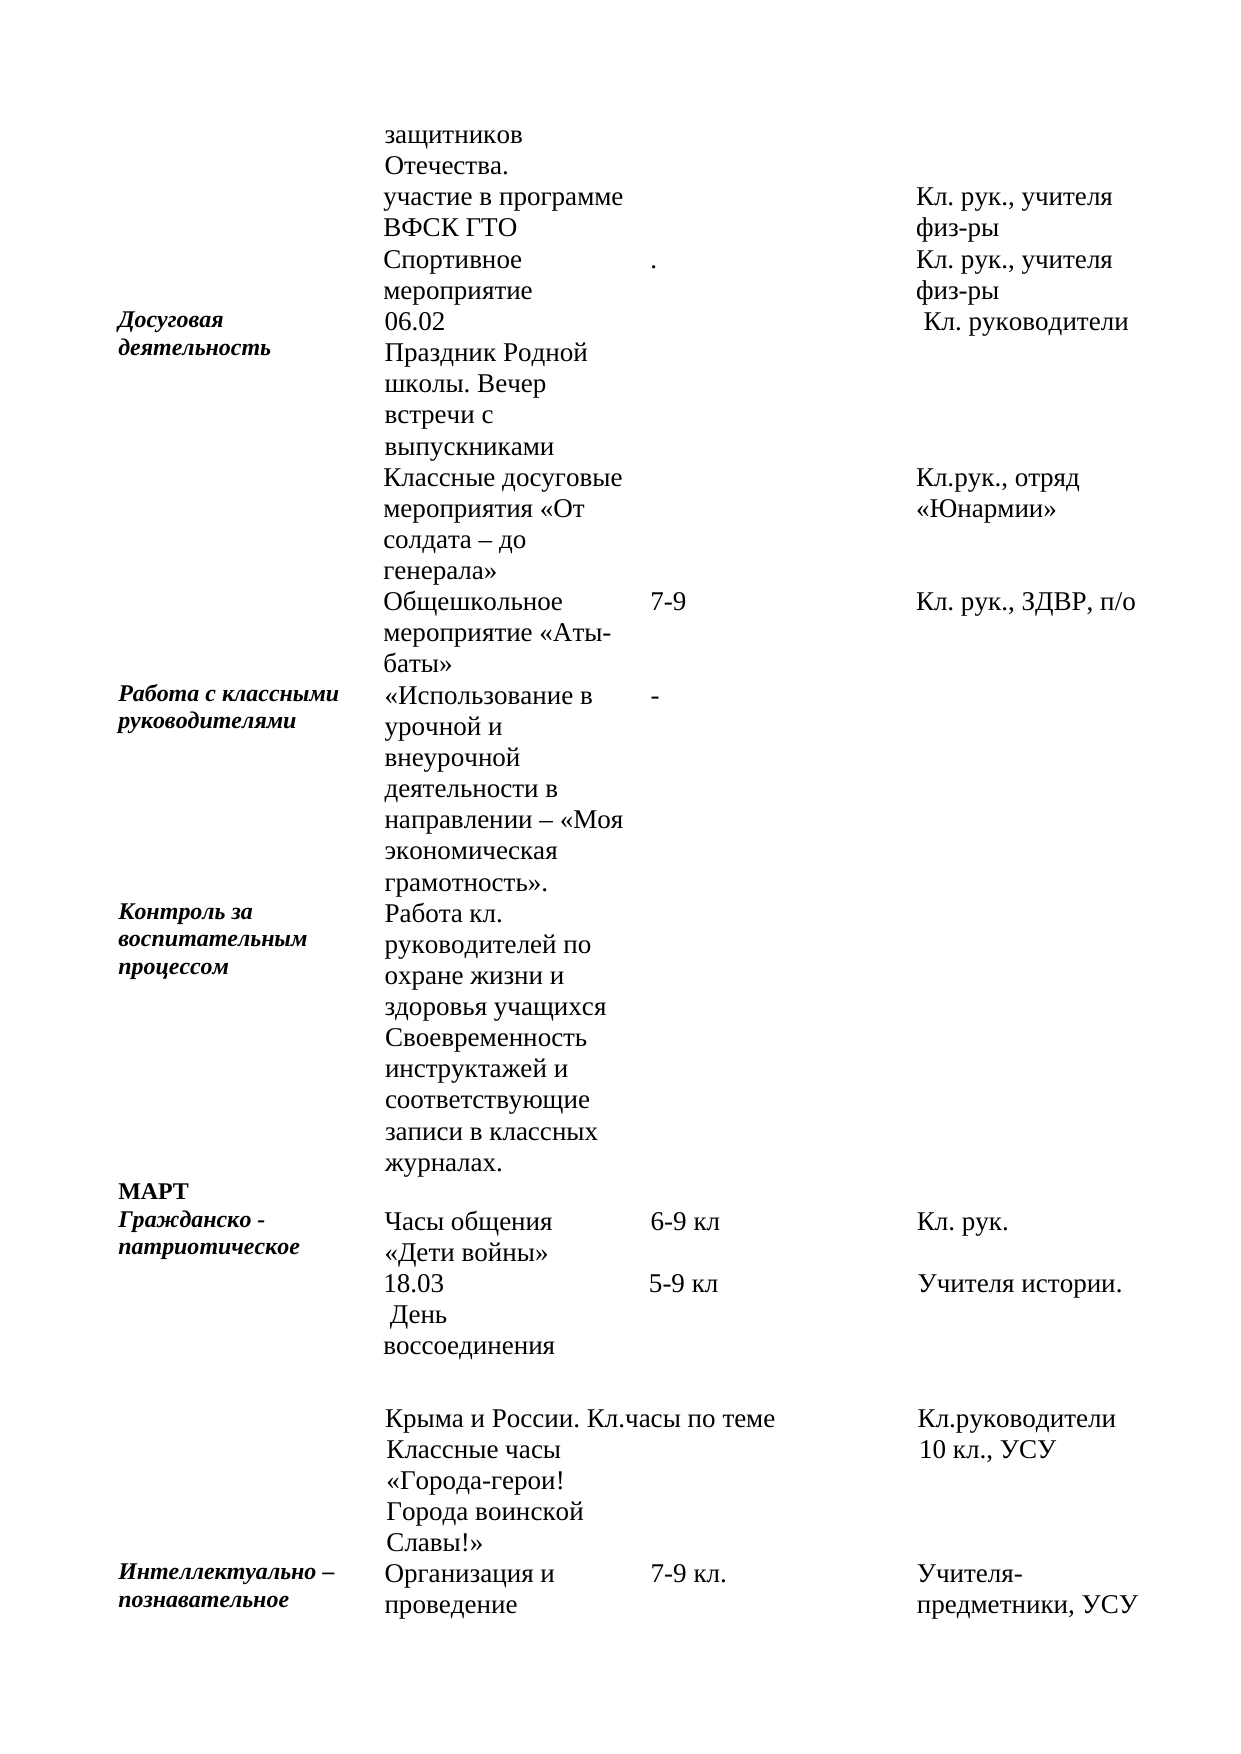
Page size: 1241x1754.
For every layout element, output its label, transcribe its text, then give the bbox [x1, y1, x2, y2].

table_header Часы общения «Дети войны» [373, 1205, 639, 1267]
table_header участие в программе ВФСК ГТО [372, 180, 639, 243]
table_header Кл. рук. [905, 1205, 1171, 1267]
table_header защитников Отечества. [373, 118, 639, 180]
table_cell . [639, 243, 904, 305]
table_cell 7-9 [639, 585, 904, 679]
table_header Работа с классными руководителями [107, 679, 373, 897]
table_header [639, 305, 905, 461]
table_header МАРТ [107, 1177, 1172, 1205]
table_header 10 кл., УСУ [908, 1433, 1170, 1557]
table_cell Контроль за воспитательным процессом [107, 897, 373, 1021]
table_header Учителя истории. [906, 1267, 1170, 1360]
table_header Организация и проведение [373, 1558, 639, 1636]
table_header Кл. руководители [905, 305, 1171, 461]
table_header [639, 118, 905, 180]
table_cell Общешкольное мероприятие «Аты-баты» [372, 585, 639, 679]
table_header Интеллектуально – познавательное [107, 1558, 373, 1636]
table_header Кл.руководители [906, 1402, 1170, 1433]
table_cell Кл. рук., ЗДВР, п/о [905, 585, 1170, 679]
table_header 18.03 День воссоединения [372, 1267, 637, 1360]
table_header Досуговая деятельность [107, 305, 373, 461]
table_header Кл. рук., учителя физ-ры [905, 180, 1170, 243]
table_header [639, 1021, 1170, 1177]
table_header «Использование в урочной и внеурочной деятельности в направлении – «Моя экономическая грамотность». [373, 679, 639, 897]
table_header Крыма и России. Кл.часы по теме [374, 1402, 906, 1433]
table_header Гражданско - патриотическое [107, 1205, 373, 1267]
table_header [905, 118, 1171, 180]
table_header 5-9 кл [638, 1267, 906, 1360]
table_header [639, 180, 904, 243]
table_header Классные досуговые мероприятия «От солдата – до генерала» [372, 461, 639, 585]
table_header Кл.рук., отряд «Юнармии» [905, 461, 1170, 585]
table_header Учителя-предметники, УСУ [905, 1558, 1171, 1636]
table_header [905, 679, 1171, 897]
table_header - [639, 679, 905, 897]
table_header [107, 118, 373, 180]
table_cell Работа кл. руководителей по охране жизни и здоровья учащихся [373, 897, 639, 1021]
table_header [639, 1433, 908, 1557]
table_header 06.02 Праздник Родной школы. Вечер встречи с выпускниками [373, 305, 639, 461]
table_cell [905, 897, 1171, 1021]
table_header [639, 461, 904, 585]
table_header Классные часы «Города-герои! Города воинской Славы!» [375, 1433, 639, 1557]
table_cell Кл. рук., учителя физ-ры [905, 243, 1170, 305]
table_header Своевременность инструктажей и соответствующие записи в классных журналах. [374, 1021, 639, 1177]
table_cell [639, 897, 905, 1021]
table_header 7-9 кл. [639, 1558, 905, 1636]
table_cell Спортивное мероприятие [372, 243, 639, 305]
table_header 6-9 кл [639, 1205, 905, 1267]
